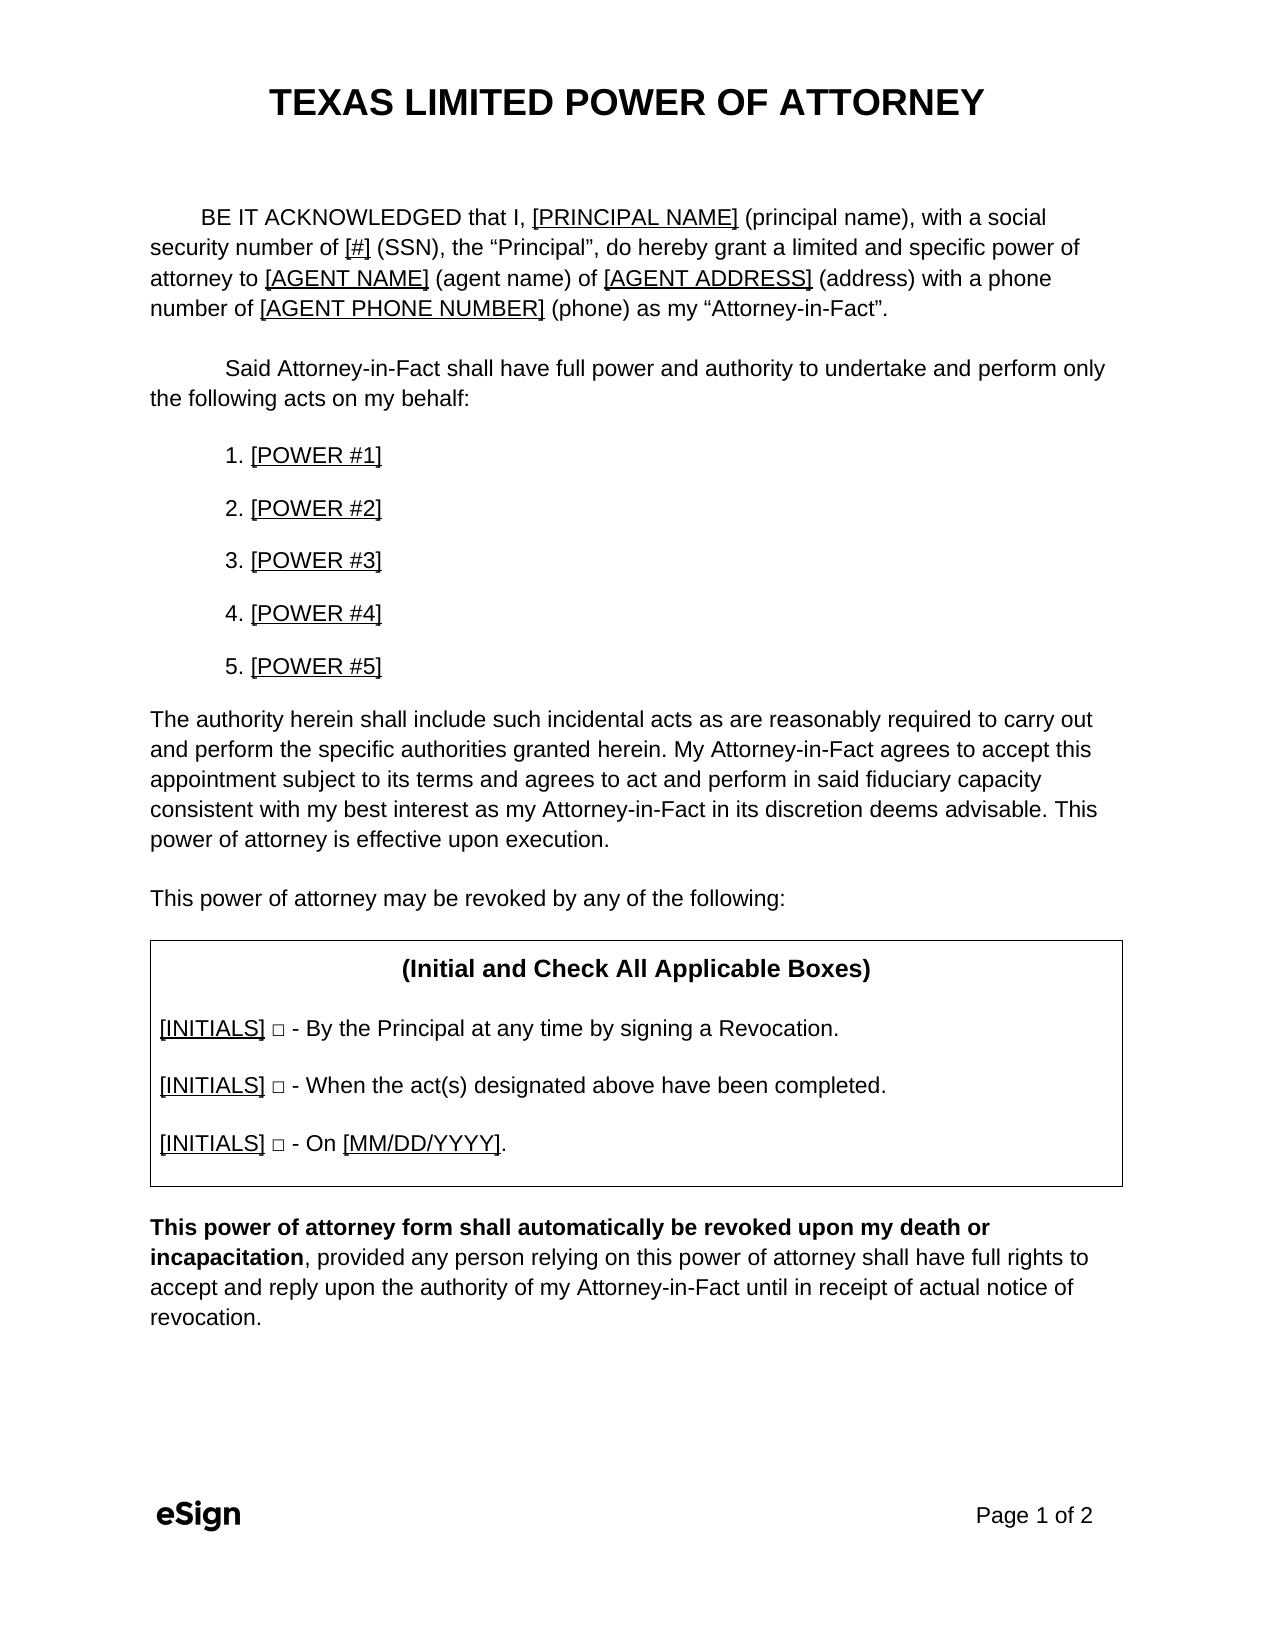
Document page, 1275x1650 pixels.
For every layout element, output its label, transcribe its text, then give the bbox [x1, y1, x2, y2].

text Said Attorney-in-Fact shall have full power and authority to undertake and perform only the following acts on my behalf: [150, 355, 1109, 412]
text 5. [POWER #5] [225, 653, 1123, 679]
text This power of attorney form shall automatically be revoked upon my death or incapacitation, provided any person relying on this power of attorney shall have full rights to accept and reply upon the authority of my Attorney-in-Fact until in receipt of actual notice of revocation. [150, 1214, 1123, 1331]
text This power of attorney may be revoked by any of the following: [150, 885, 1123, 912]
text (Initial and Check All Applicable Boxes) [151, 941, 1122, 983]
text [INITIALS] ☐ - On [MM/DD/YYYY]. [151, 1113, 1122, 1158]
text [INITIALS] ☐ - When the act(s) designated above have been completed. [151, 1056, 1122, 1100]
text TEXAS LIMITED POWER OF ATTORNEY [150, 81, 1104, 124]
text 2. [POWER #2] [225, 495, 1123, 521]
text BE IT ACKNOWLEDGED that I, [PRINCIPAL NAME] (principal name), with a social security number of [#] (SSN), the “Principal”, do hereby grant a limited and specific power of attorney to [AGENT NAME] (agent name) of [AGENT ADDRESS] (address) with a phone number of [AGENT PHONE NUMBER] (phone) as my “Attorney-in-Fact”. [150, 204, 1109, 321]
text 1. [POWER #1] [225, 442, 1123, 468]
text 4. [POWER #4] [225, 600, 1123, 626]
text [INITIALS] ☐ - By the Principal at any time by signing a Revocation. [151, 998, 1122, 1043]
text The authority herein shall include such incidental acts as are reasonably required to carry out and perform the specific authorities granted herein. My Attorney-in-Fact agrees to accept this appointment subject to its terms and agrees to act and perform in said fiduciary capacity consistent with my best interest as my Attorney-in-Fact in its discretion deems advisable. This power of attorney is effective upon execution. [150, 706, 1123, 853]
text 3. [POWER #3] [225, 547, 1123, 574]
